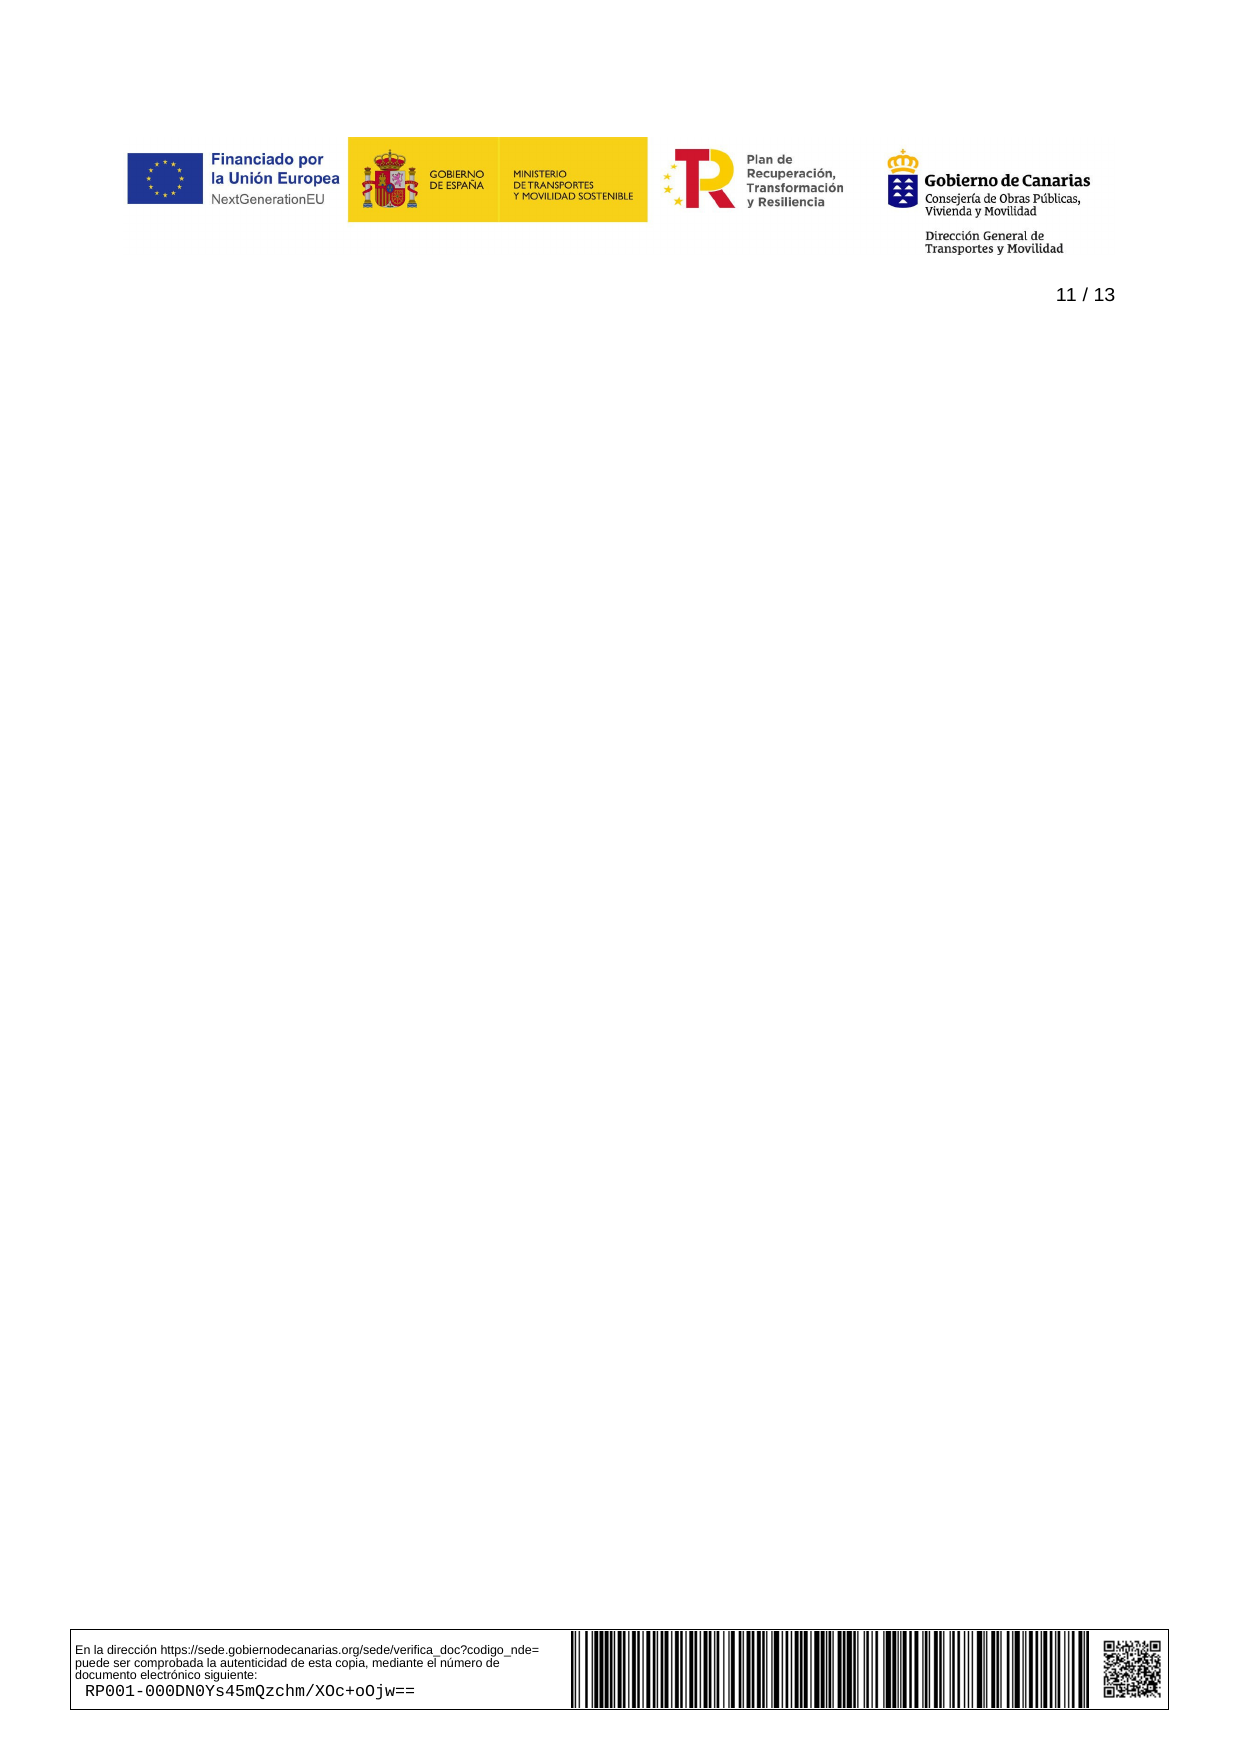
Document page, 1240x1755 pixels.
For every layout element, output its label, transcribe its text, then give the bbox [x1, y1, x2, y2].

text 11 / 13 [58, 284, 1115, 305]
